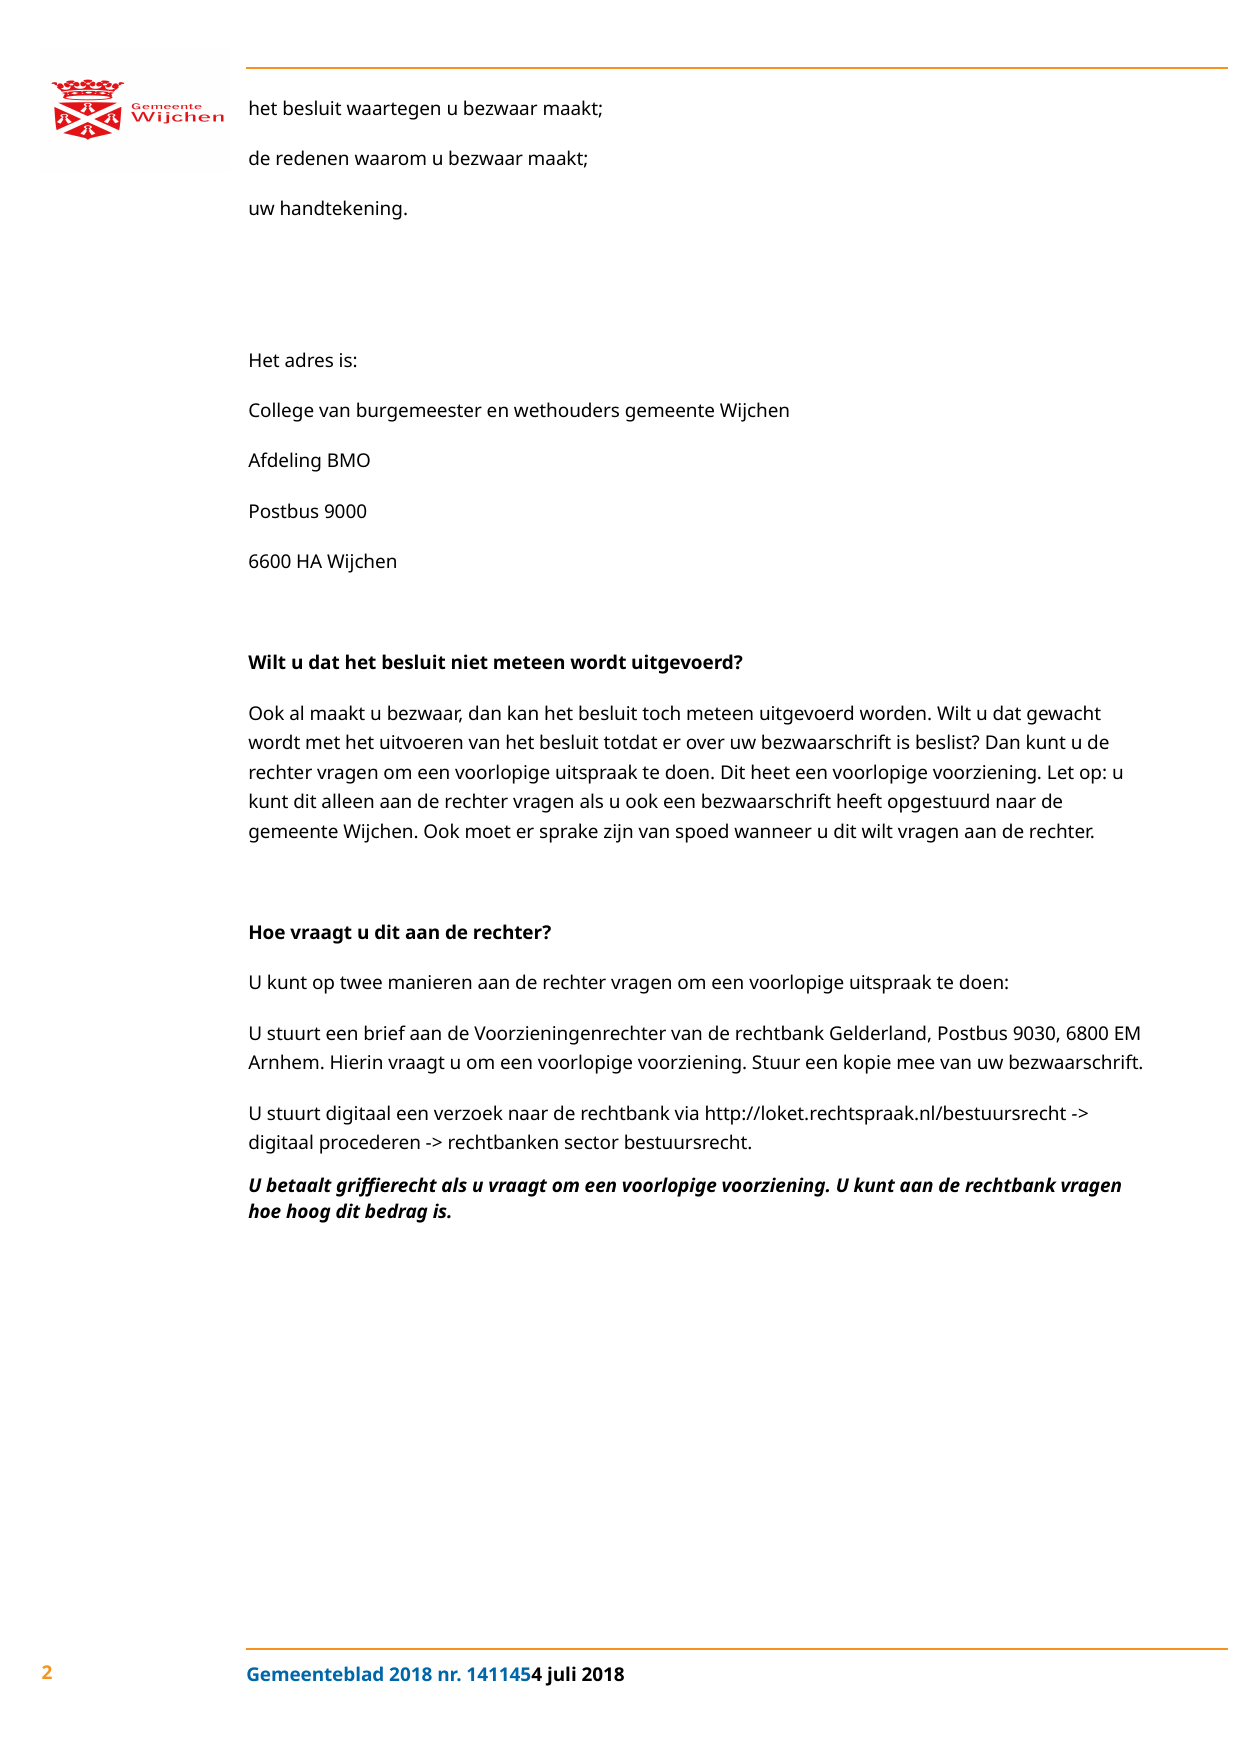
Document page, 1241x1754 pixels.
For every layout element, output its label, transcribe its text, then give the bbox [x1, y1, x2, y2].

text Het adres is: [248, 347, 1152, 373]
text U betaalt griffierecht als u vraagt om een voorlopige voorziening. U kunt aan de rechtbank vragen hoe hoog dit bedrag is. [248, 1172, 1152, 1224]
text Ook al maakt u bezwaar, dan kan het besluit toch meteen uitgevoerd worden. Wilt u dat gewacht wordt met het uitvoeren van het besluit totdat er over uw bezwaarschrift is beslist? Dan kunt u de rechter vragen om een voorlopige uitspraak te doen. Dit heet een voorlopige voorziening. Let op: u kunt dit alleen aan de rechter vragen als u ook een bezwaarschrift heeft opgestuurd naar de gemeente Wijchen. Ook moet er sprake zijn van spoed wanneer u dit wilt vragen aan de rechter. [248, 700, 1152, 844]
text U stuurt een brief aan de Voorzieningenrechter van de rechtbank Gelderland, Postbus 9030, 6800 EM Arnhem. Hierin vraagt u om een voorlopige voorziening. Stuur een kopie mee van uw bezwaarschrift. [248, 1020, 1152, 1075]
text Wilt u dat het besluit niet meteen wordt uitgevoerd? [248, 649, 1152, 675]
text College van burgemeester en wethouders gemeente Wijchen [248, 397, 1152, 423]
text het besluit waartegen u bezwaar maakt; [248, 95, 1152, 121]
text Afdeling BMO [248, 448, 1152, 473]
picture [41, 47, 231, 172]
text 6600 HA Wijchen [248, 548, 1152, 574]
text uw handtekening. [248, 196, 1152, 221]
text U stuurt digitaal een verzoek naar de rechtbank via http://loket.rechtspraak.nl/bestuursrecht -> digitaal procederen -> rechtbanken sector bestuursrecht. [248, 1100, 1152, 1155]
text U kunt op twee manieren aan de rechter vragen om een voorlopige uitspraak te doen: [248, 969, 1152, 995]
text Postbus 9000 [248, 498, 1152, 524]
text de redenen waarom u bezwaar maakt; [248, 145, 1152, 171]
text Hoe vraagt u dit aan de rechter? [248, 919, 1152, 945]
